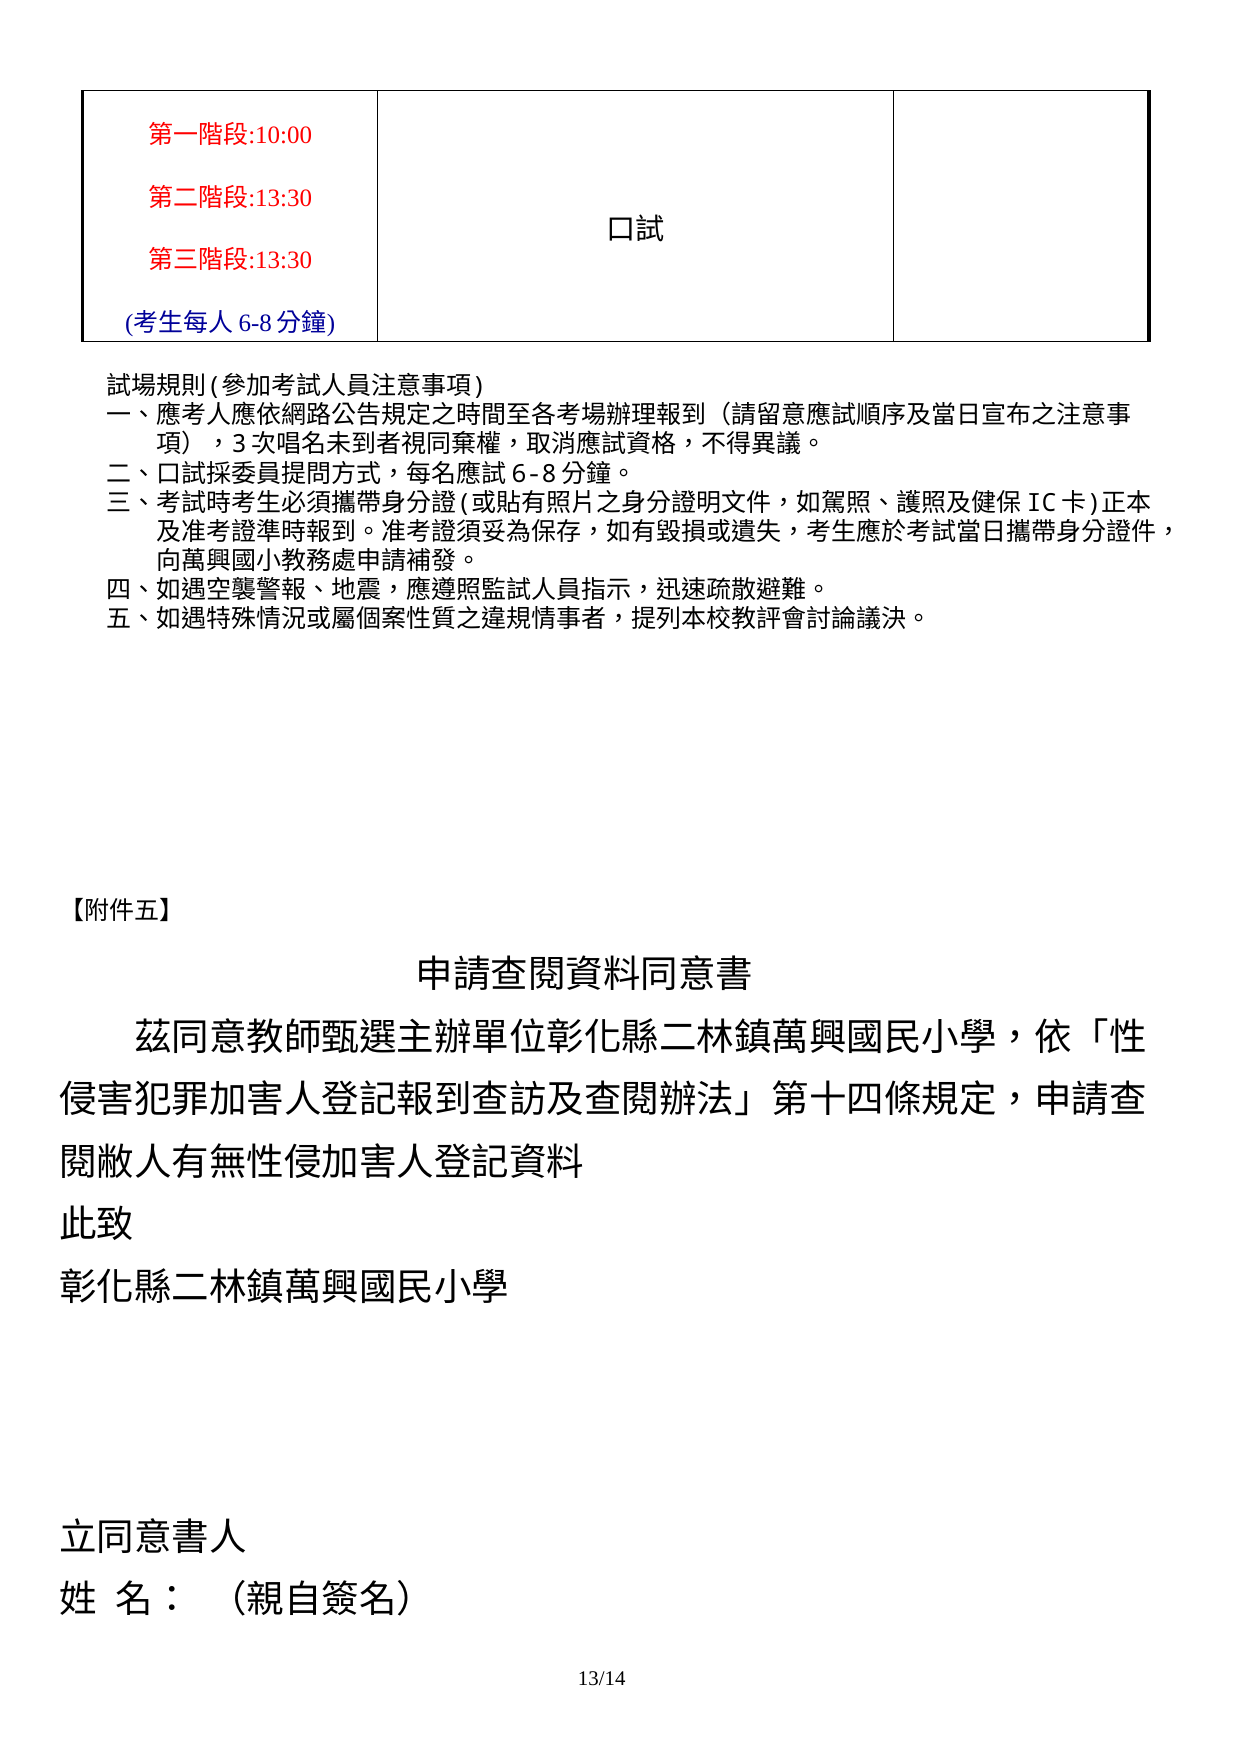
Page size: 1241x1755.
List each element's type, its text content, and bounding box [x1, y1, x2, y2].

text 三、考試時考生必須攜帶身分證(或貼有照片之身分證明文件，如駕照、護照及健保IC卡)正本及准考證準時報到。准考證須妥為保存，如有毀損或遺失，考生應於考試當日攜帶身分證件，向萬興國小教務處申請補發。 [106, 488, 1170, 575]
text 彰化縣二林鎮萬興國民小學 [59, 1242, 1181, 1304]
text 五、如遇特殊情況或屬個案性質之違規情事者，提列本校教評會討論議決。 [106, 604, 1170, 634]
text 姓 名： （親自簽名） [59, 1554, 1181, 1617]
text 四、如遇空襲警報、地震，應遵照監試人員指示，迅速疏散避難。 [106, 575, 1170, 604]
text 試場規則(參加考試人員注意事項) [106, 371, 1170, 400]
text 此致 [59, 1179, 1181, 1242]
table_cell 口試 [378, 91, 893, 341]
text 一、應考人應依網路公告規定之時間至各考場辦理報到（請留意應試順序及當日宣布之注意事項），3次唱名未到者視同棄權，取消應試資格，不得異議。 [106, 400, 1170, 459]
text 二、口試採委員提問方式，每名應試6-8分鐘。 [106, 459, 1170, 488]
text 茲同意教師甄選主辦單位彰化縣二林鎮萬興國民小學，依「性侵害犯罪加害人登記報到查訪及查閱辦法」第十四條規定，申請查閱敝人有無性侵加害人登記資料 [59, 992, 1181, 1179]
text 【附件五】 [59, 867, 1181, 929]
table_cell 第一階段:10:00 第二階段:13:30 第三階段:13:30 (考生每人6-8分鐘) [84, 91, 377, 341]
text 申請查閱資料同意書 [59, 929, 1181, 992]
table_cell [894, 91, 1147, 341]
text 立同意書人 [59, 1492, 1181, 1554]
